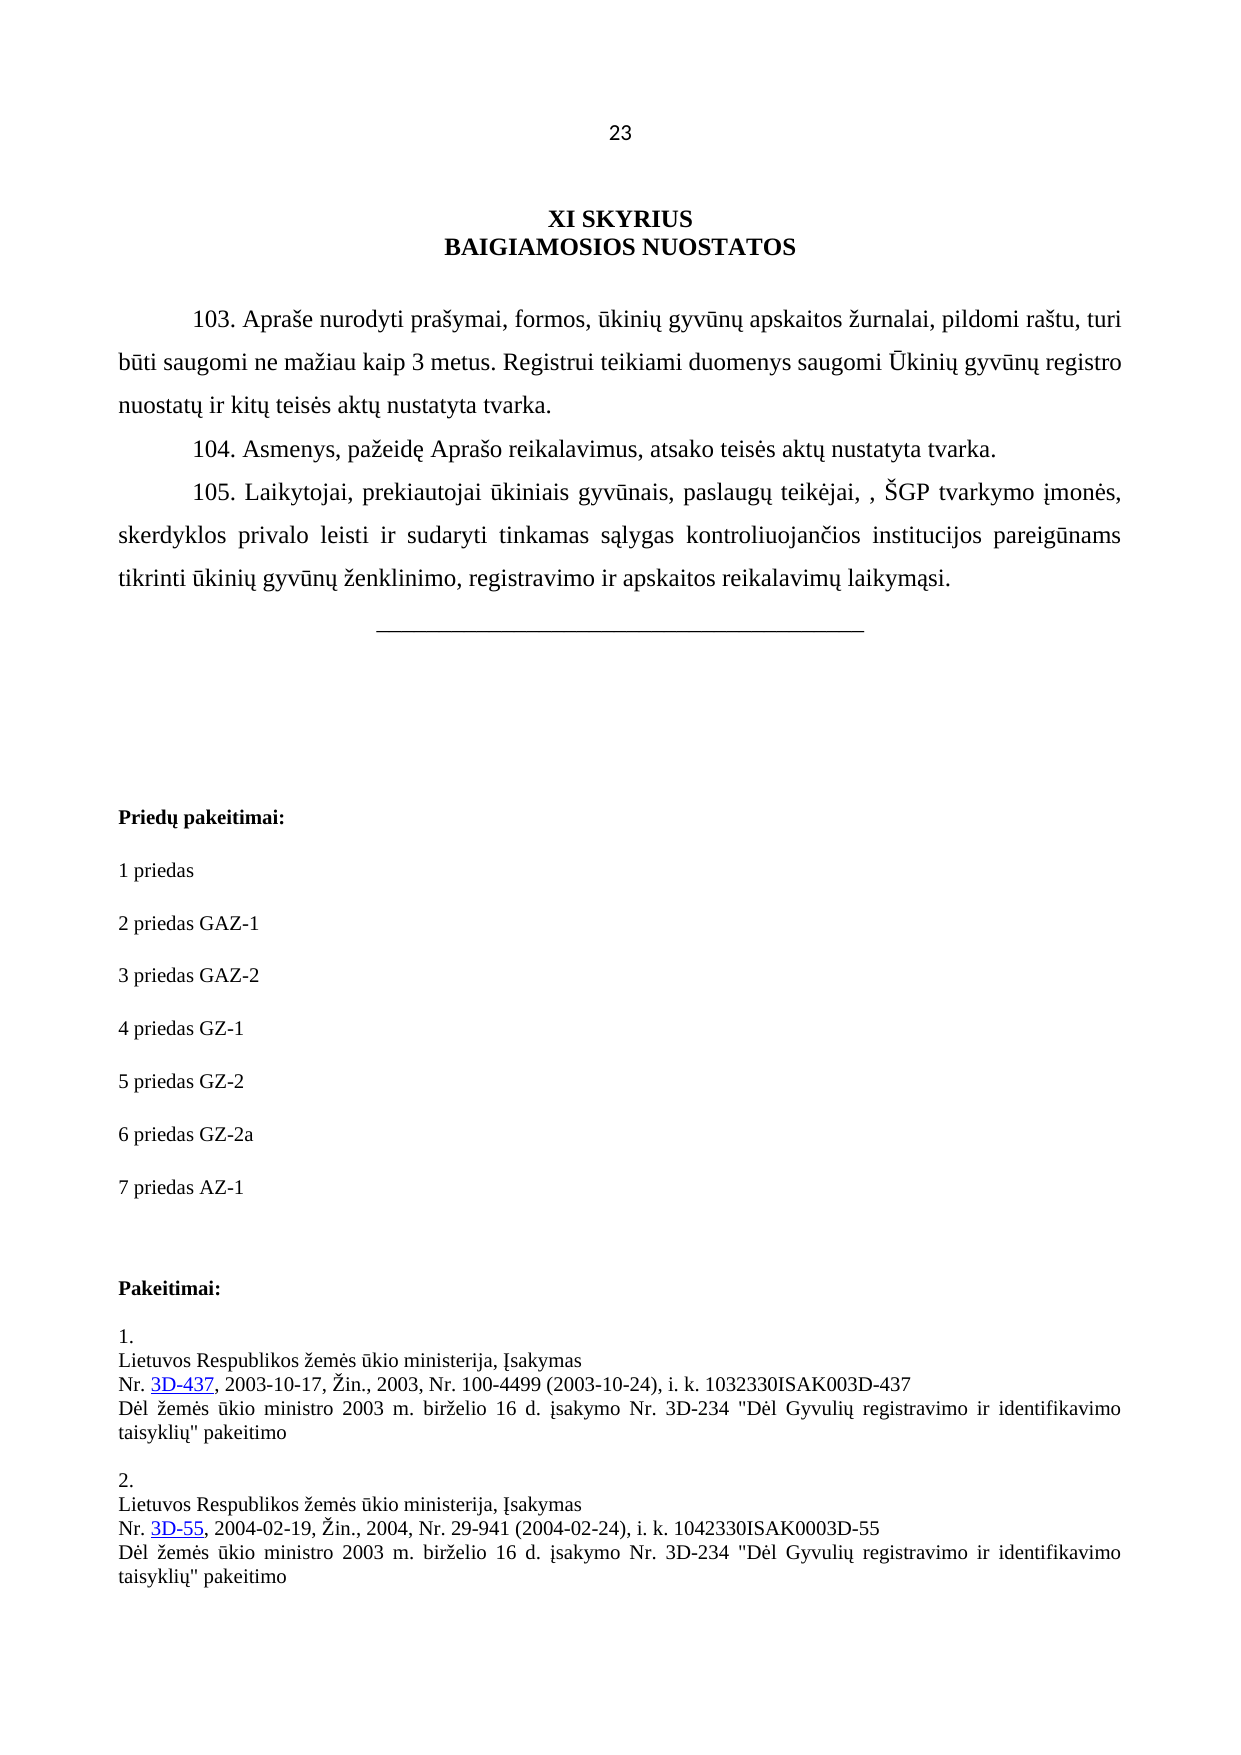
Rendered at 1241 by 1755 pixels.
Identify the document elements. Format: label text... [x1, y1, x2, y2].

text Baigiamosios nuostatos [118, 232, 1122, 261]
text Lietuvos Respublikos žemės ūkio ministerija, Įsakymas [118, 1348, 1122, 1372]
text Pakeitimai: [118, 1276, 1122, 1300]
text 7 priedas AZ-1 [118, 1175, 1122, 1199]
text Xi skyrius [118, 204, 1122, 232]
text 103. Apraše nurodyti prašymai, formos, ūkinių gyvūnų apskaitos žurnalai, pildomi raštu, turi būti saugomi ne mažiau kaip 3 metus. Registrui teikiami duomenys saugomi Ūkinių gyvūnų registro nuostatų ir kitų teisės aktų nustatyta tvarka. [118, 304, 1122, 419]
text Priedų pakeitimai: [118, 805, 1122, 829]
text 1. [118, 1324, 1122, 1348]
text 104. Asmenys, pažeidę Aprašo reikalavimus, atsako teisės aktų nustatyta tvarka. [118, 434, 1122, 462]
text Lietuvos Respublikos žemės ūkio ministerija, Įsakymas [118, 1492, 1122, 1516]
text 105. Laikytojai, prekiautojai ūkiniais gyvūnais, paslaugų teikėjai, , ŠGP tvarkymo įmonės, skerdyklos privalo leisti ir sudaryti tinkamas sąlygas kontroliuojančios institucijos pareigūnams tikrinti ūkinių gyvūnų ženklinimo, registravimo ir apskaitos reikalavimų laikymąsi. [118, 477, 1122, 592]
text _______________________________________ [118, 606, 1122, 635]
text 2 priedas GAZ-1 [118, 911, 1122, 935]
text 5 priedas GZ-2 [118, 1069, 1122, 1093]
text Nr. 3D-437, 2003-10-17, Žin., 2003, Nr. 100-4499 (2003-10-24), i. k. 1032330ISAK003D-437 [118, 1372, 1122, 1396]
text 2. [118, 1468, 1122, 1492]
text 6 priedas GZ-2a [118, 1122, 1122, 1146]
text 4 priedas GZ-1 [118, 1016, 1122, 1040]
text 1 priedas [118, 858, 1122, 882]
text Dėl žemės ūkio ministro 2003 m. birželio 16 d. įsakymo Nr. 3D-234 "Dėl Gyvulių registravimo ir identifikavimo taisyklių" pakeitimo [118, 1540, 1122, 1588]
text Nr. 3D-55, 2004-02-19, Žin., 2004, Nr. 29-941 (2004-02-24), i. k. 1042330ISAK0003D-55 [118, 1516, 1122, 1540]
text Dėl žemės ūkio ministro 2003 m. birželio 16 d. įsakymo Nr. 3D-234 "Dėl Gyvulių registravimo ir identifikavimo taisyklių" pakeitimo [118, 1396, 1122, 1444]
text 3 priedas GAZ-2 [118, 963, 1122, 987]
